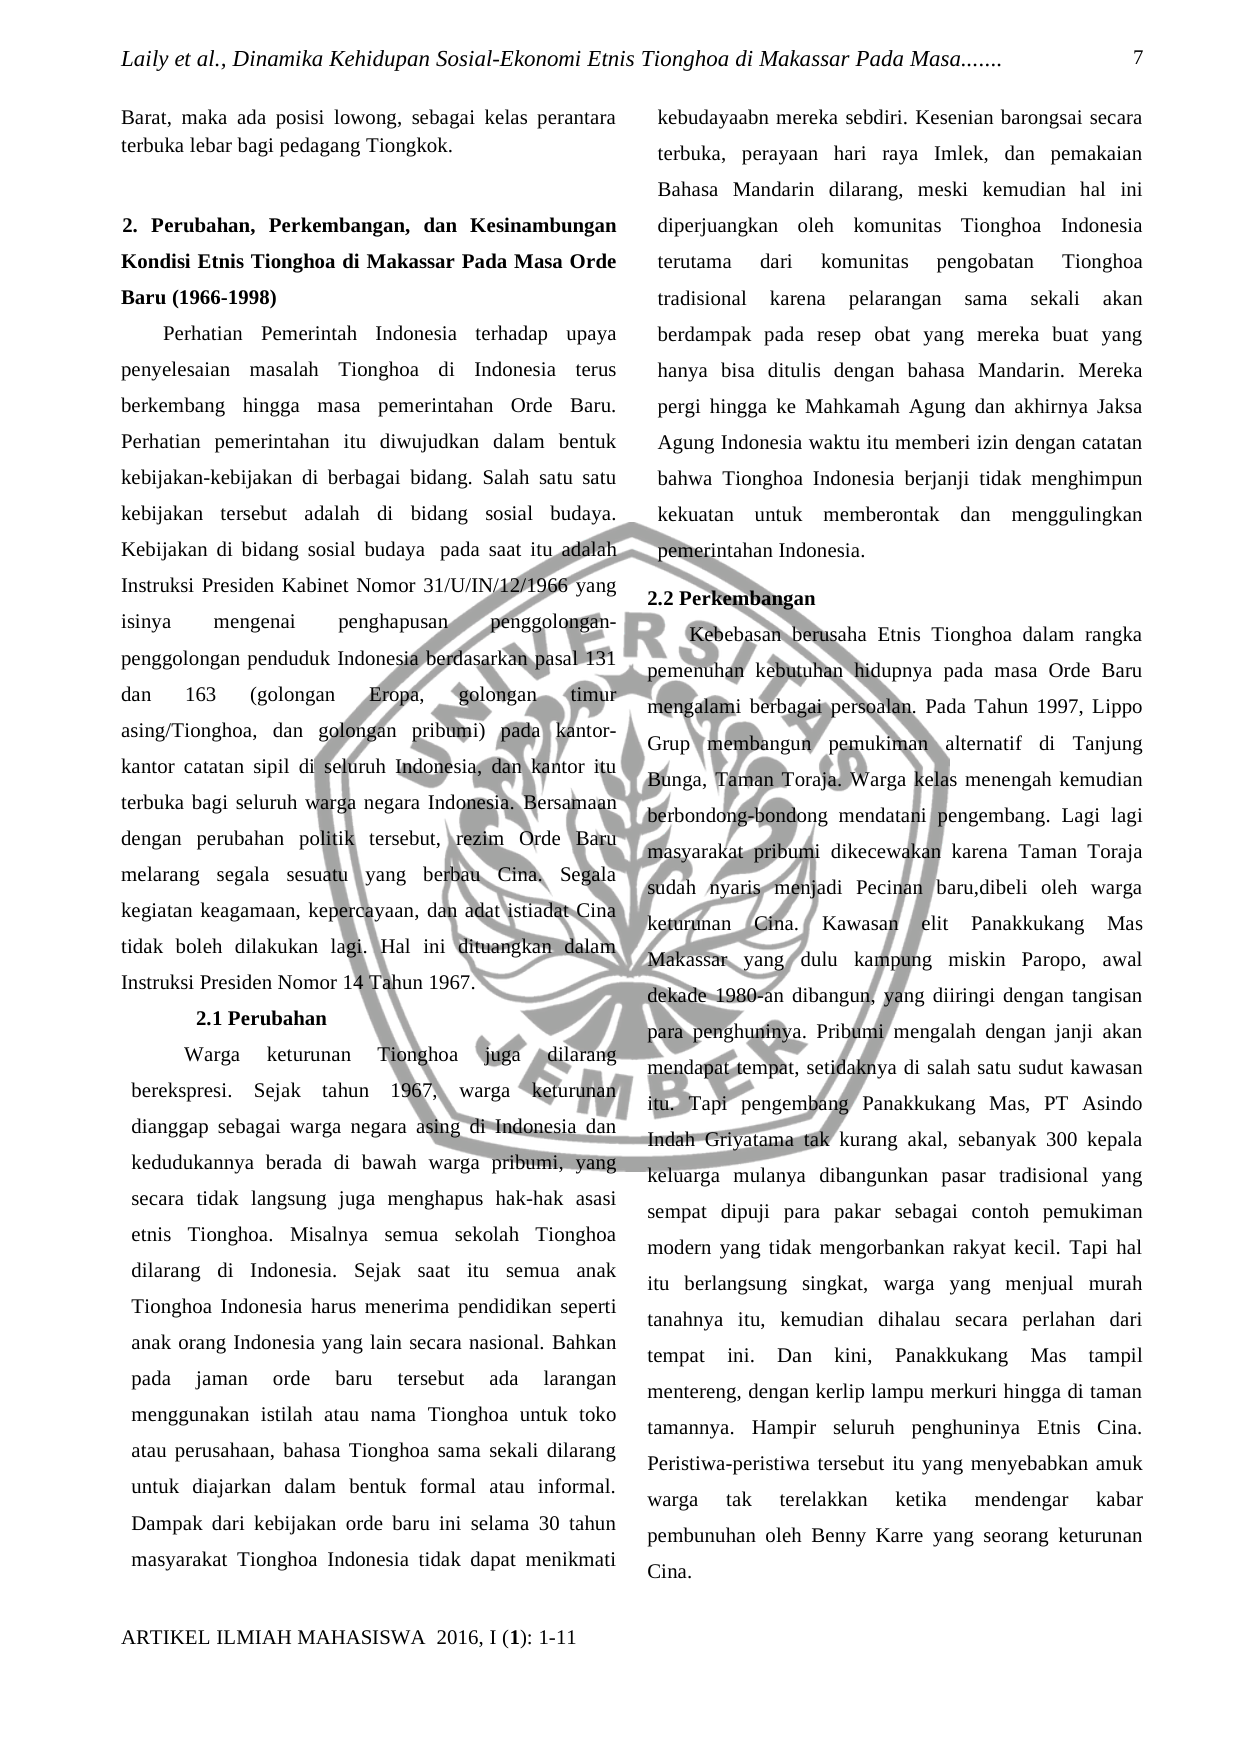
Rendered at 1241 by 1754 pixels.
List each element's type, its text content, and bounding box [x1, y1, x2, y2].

list 2.1 Perubahan [158, 1006, 617, 1030]
list Warga keturunan Tionghoa juga dilarang berekspresi. Sejak tahun 1967, warga keturunan dianggap sebagai warga negara asing di Indonesia dan kedudukannya berada di bawah warga pribumi, yang secara tidak langsung juga menghapus hak-hak asasi etnis Tionghoa. Misalnya semua sekolah Tionghoa dilarang di Indonesia. Sejak saat itu semua anak Tionghoa Indonesia harus menerima pendidikan seperti anak orang Indonesia yang lain secara nasional. Bahkan pada jaman orde baru tersebut ada larangan menggunakan istilah atau nama Tionghoa untuk toko atau perusahaan, bahasa Tionghoa sama sekali dilarang untuk diajarkan dalam bentuk formal atau informal. Dampak dari kebijakan orde baru ini selama 30 tahun masyarakat Tionghoa Indonesia tidak dapat menikmati [129, 1042, 617, 1571]
text 2. Perubahan, Perkembangan, dan Kesinambungan Kondisi Etnis Tionghoa di Makassar Pada Masa Orde Baru (1966-1998) [121, 213, 617, 309]
text Barat, maka ada posisi lowong, sebagai kelas perantara terbuka lebar bagi pedagang Tiongkok. [121, 105, 617, 157]
picture [241, 447, 1023, 1246]
text 2.2 Perkembangan [647, 586, 1143, 610]
list kebudayaabn mereka sebdiri. Kesenian barongsai secara terbuka, perayaan hari raya Imlek, dan pemakaian Bahasa Mandarin dilarang, meski kemudian hal ini diperjuangkan oleh komunitas Tionghoa Indonesia terutama dari komunitas pengobatan Tionghoa tradisional karena pelarangan sama sekali akan berdampak pada resep obat yang mereka buat yang hanya bisa ditulis dengan bahasa Mandarin. Mereka pergi hingga ke Mahkamah Agung dan akhirnya Jaksa Agung Indonesia waktu itu memberi izin dengan catatan bahwa Tionghoa Indonesia berjanji tidak menghimpun kekuatan untuk memberontak dan menggulingkan pemerintahan Indonesia. [656, 105, 1143, 562]
text Perhatian Pemerintah Indonesia terhadap upaya penyelesaian masalah Tionghoa di Indonesia terus berkembang hingga masa pemerintahan Orde Baru. Perhatian pemerintahan itu diwujudkan dalam bentuk kebijakan-kebijakan di berbagai bidang. Salah satu satu kebijakan tersebut adalah di bidang sosial budaya. Kebijakan di bidang sosial budaya pada saat itu adalah Instruksi Presiden Kabinet Nomor 31/U/IN/12/1966 yang isinya mengenai penghapusan penggolongan-penggolongan penduduk Indonesia berdasarkan pasal 131 dan 163 (golongan Eropa, golongan timur asing/Tionghoa, dan golongan pribumi) pada kantor-kantor catatan sipil di seluruh Indonesia, dan kantor itu terbuka bagi seluruh warga negara Indonesia. Bersamaan dengan perubahan politik tersebut, rezim Orde Baru melarang segala sesuatu yang berbau Cina. Segala kegiatan keagamaan, kepercayaan, dan adat istiadat Cina tidak boleh dilakukan lagi. Hal ini dituangkan dalam Instruksi Presiden Nomor 14 Tahun 1967. [121, 321, 617, 994]
text Kebebasan berusaha Etnis Tionghoa dalam rangka pemenuhan kebutuhan hidupnya pada masa Orde Baru mengalami berbagai persoalan. Pada Tahun 1997, Lippo Grup membangun pemukiman alternatif di Tanjung Bunga, Taman Toraja. Warga kelas menengah kemudian berbondong-bondong mendatani pengembang. Lagi lagi masyarakat pribumi dikecewakan karena Taman Toraja sudah nyaris menjadi Pecinan baru,dibeli oleh warga keturunan Cina. Kawasan elit Panakkukang Mas Makassar yang dulu kampung miskin Paropo, awal dekade 1980-an dibangun, yang diiringi dengan tangisan para penghuninya. Pribumi mengalah dengan janji akan mendapat tempat, setidaknya di salah satu sudut kawasan itu. Tapi pengembang Panakkukang Mas, PT Asindo Indah Griyatama tak kurang akal, sebanyak 300 kepala keluarga mulanya dibangunkan pasar tradisional yang sempat dipuji para pakar sebagai contoh pemukiman modern yang tidak mengorbankan rakyat kecil. Tapi hal itu berlangsung singkat, warga yang menjual murah tanahnya itu, kemudian dihalau secara perlahan dari tempat ini. Dan kini, Panakkukang Mas tampil mentereng, dengan kerlip lampu merkuri hingga di taman tamannya. Hampir seluruh penghuninya Etnis Cina. Peristiwa-peristiwa tersebut itu yang menyebabkan amuk warga tak terelakkan ketika mendengar kabar pembunuhan oleh Benny Karre yang seorang keturunan Cina. [647, 622, 1143, 1583]
